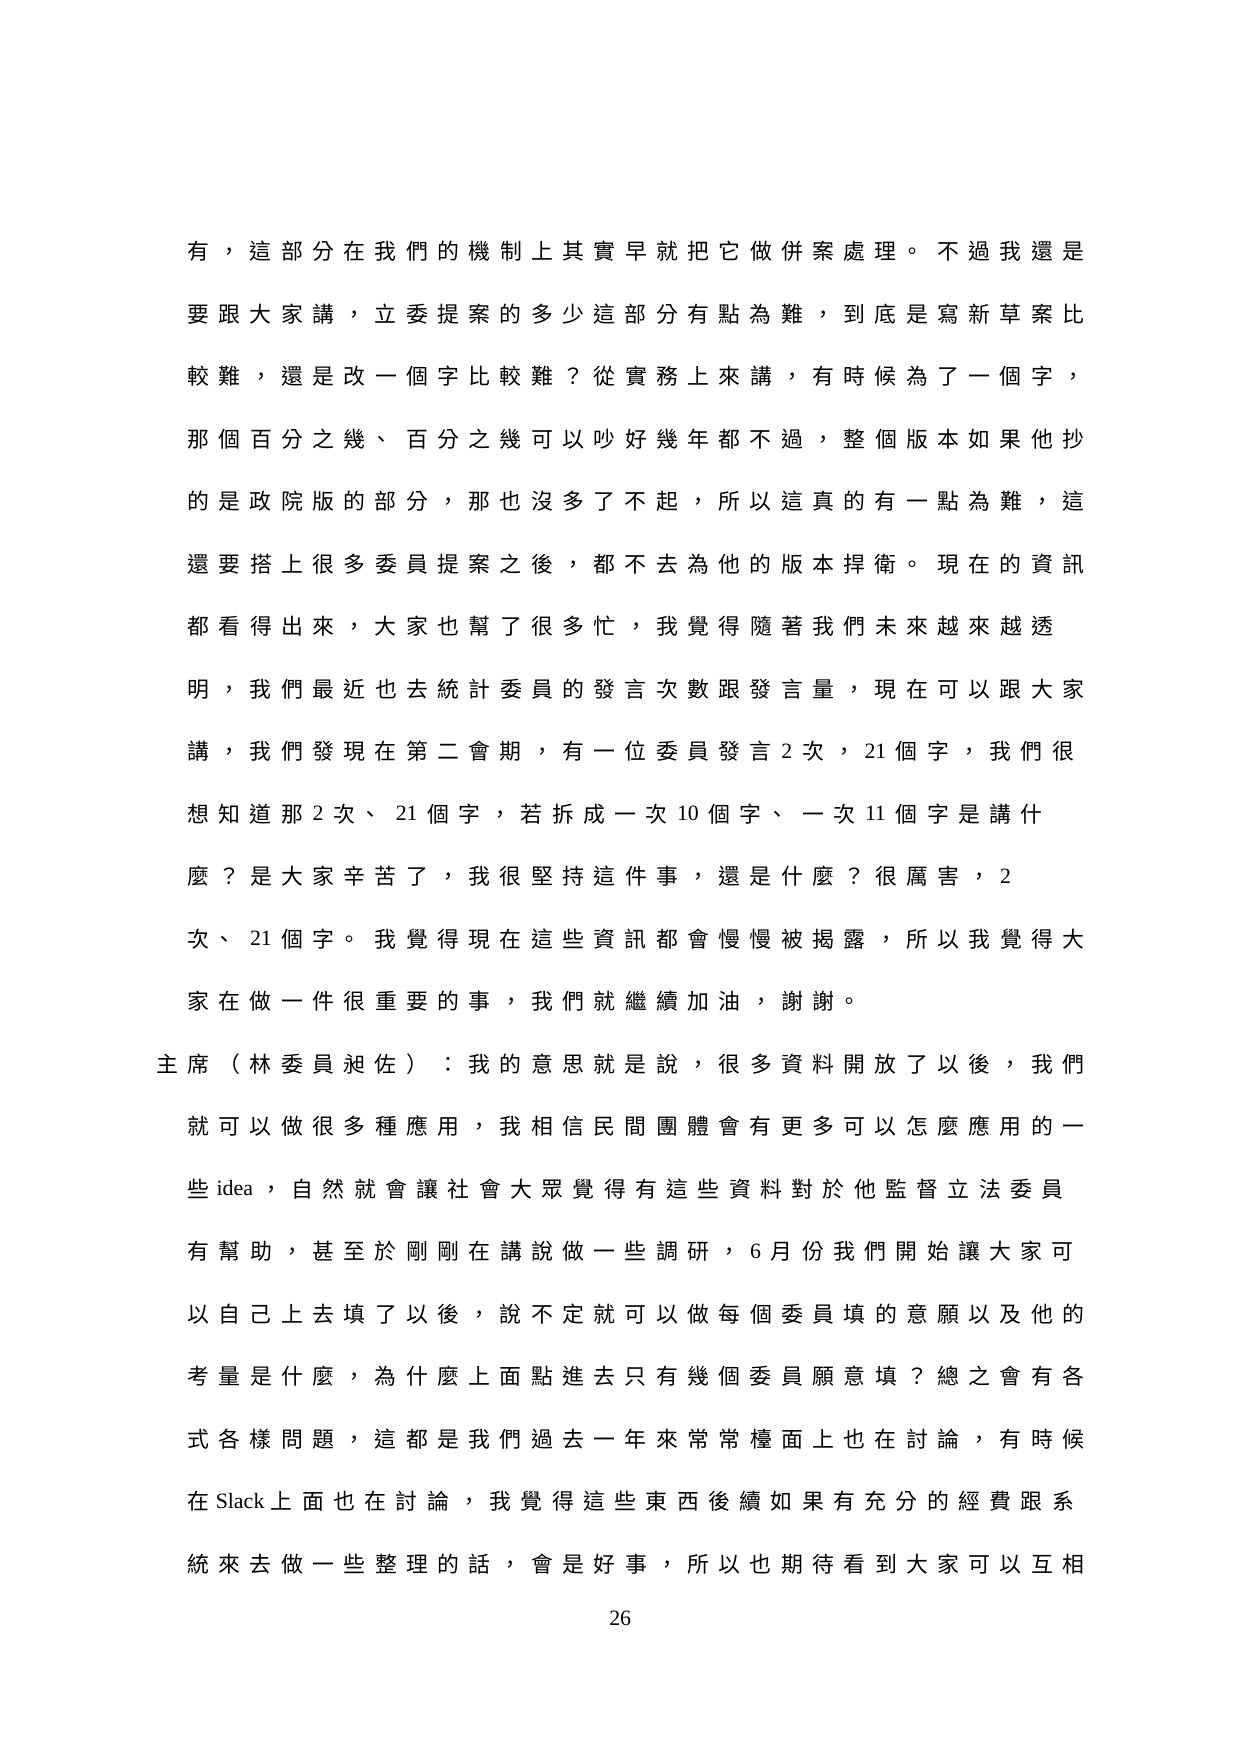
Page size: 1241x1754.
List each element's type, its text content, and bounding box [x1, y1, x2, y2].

text 有，這部分在我們的機制上其實早就把它做併案處理。不過我還是要跟大家講，立委提案的多少這部分有點為難，到底是寫新草案比較難，還是改一個字比較難？從實務上來講，有時候為了一個字，那個百分之幾、百分之幾可以吵好幾年都不過，整個版本如果他抄的是政院版的部分，那也沒多了不起，所以這真的有一點為難，這還要搭上很多委員提案之後，都不去為他的版本捍衛。現在的資訊都看得出來，大家也幫了很多忙，我覺得隨著我們未來越來越透明，我們最近也去統計委員的發言次數跟發言量，現在可以跟大家講，我們發現在第二會期，有一位委員發言2次，21個字，我們很想知道那2次、21個字，若拆成一次10個字、一次11個字是講什麼？是大家辛苦了，我很堅持這件事，還是什麼？很厲害，2次、21個字。我覺得現在這些資訊都會慢慢被揭露，所以我覺得大家在做一件很重要的事，我們就繼續加油，謝謝。 [151, 219, 1089, 1031]
text 主席（林委員昶佐）：我的意思就是說，很多資料開放了以後，我們就可以做很多種應用，我相信民間團體會有更多可以怎麼應用的一些idea，自然就會讓社會大眾覺得有這些資料對於他監督立法委員有幫助，甚至於剛剛在講說做一些調研，6月份我們開始讓大家可以自己上去填了以後，說不定就可以做每個委員填的意願以及他的考量是什麼，為什麼上面點進去只有幾個委員願意填？總之會有各式各樣問題，這都是我們過去一年來常常檯面上也在討論，有時候在Slack上面也在討論，我覺得這些東西後續如果有充分的經費跟系統來去做一些整理的話，會是好事，所以也期待看到大家可以互相 [151, 1031, 1089, 1594]
